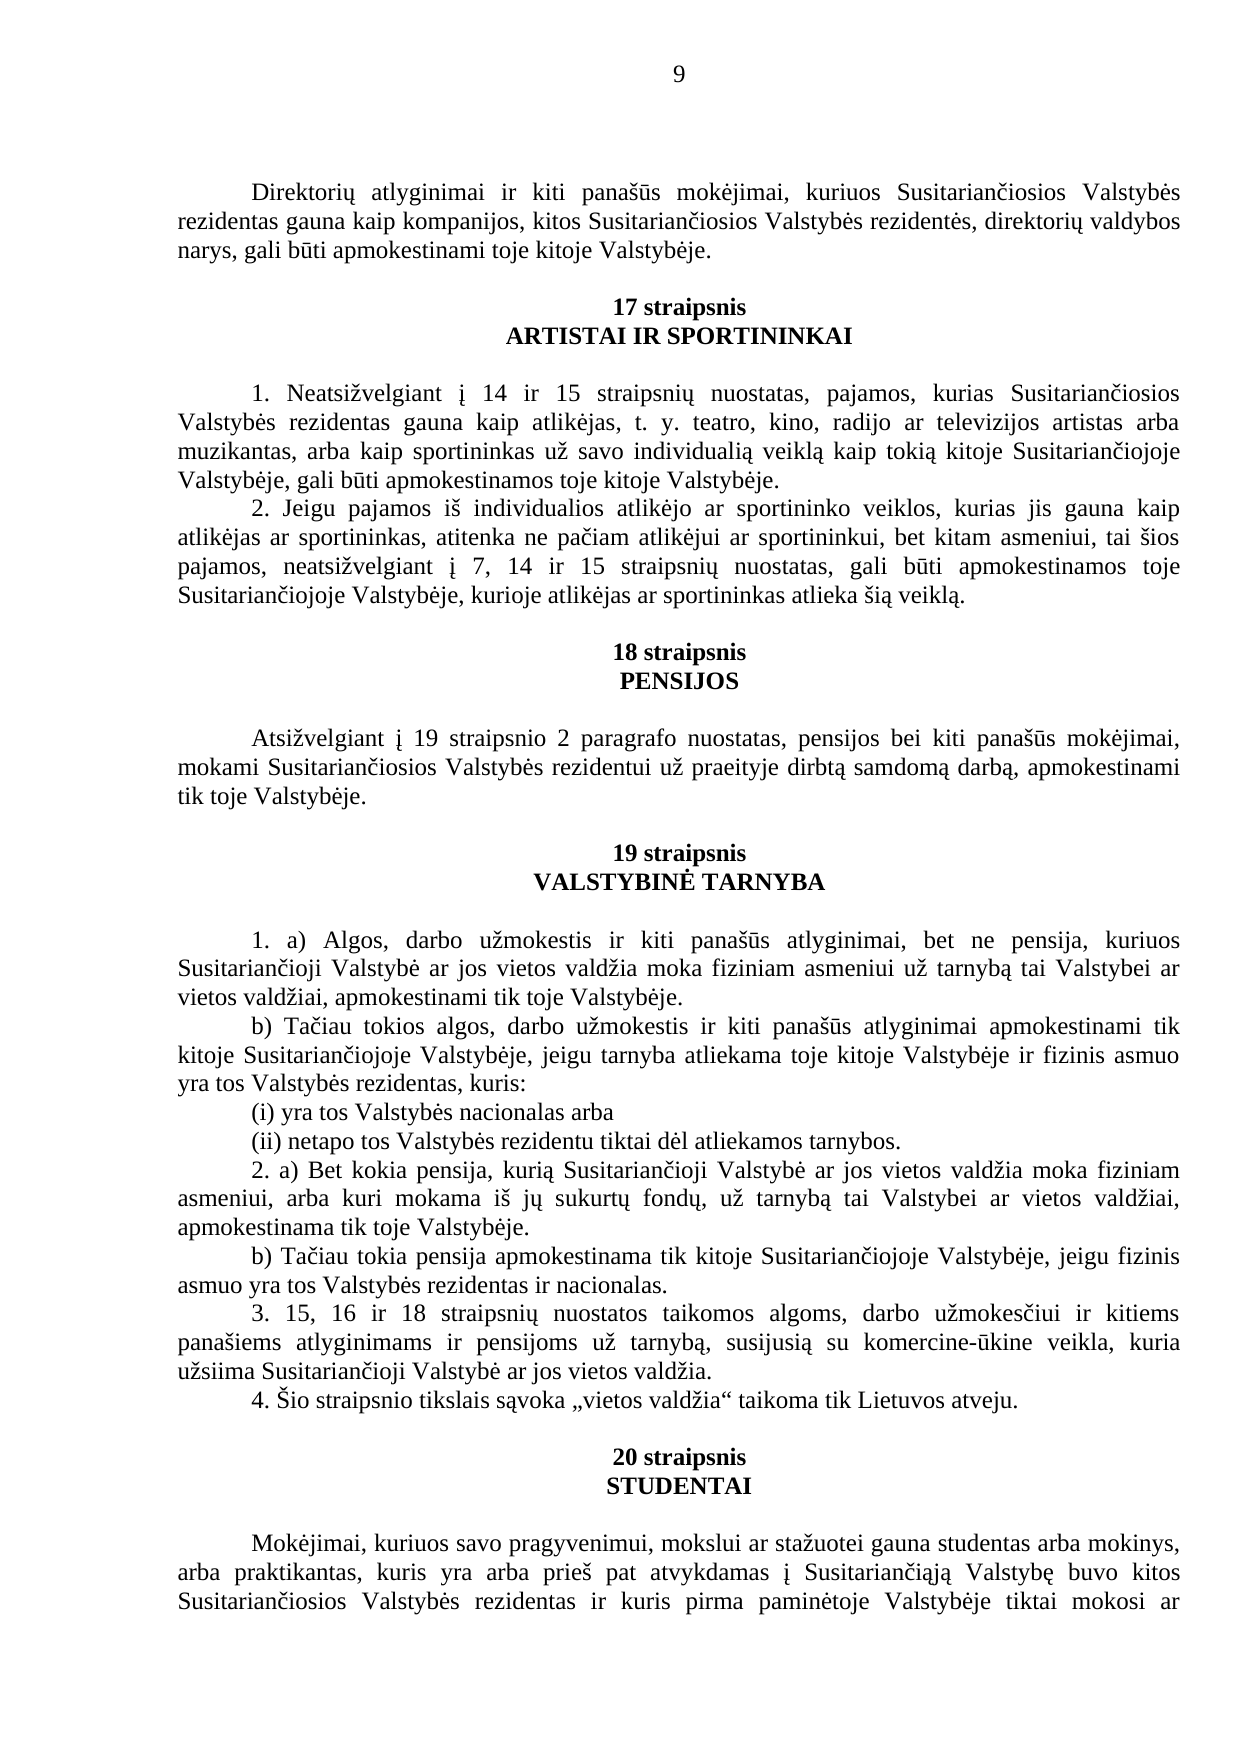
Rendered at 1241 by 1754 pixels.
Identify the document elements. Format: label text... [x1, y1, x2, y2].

text 1. Neatsižvelgiant į 14 ir 15 straipsnių nuostatas, pajamos, kurias Susitariančiosios Valstybės rezidentas gauna kaip atlikėjas, t. y. teatro, kino, radijo ar televizijos artistas arba muzikantas, arba kaip sportininkas už savo individualią veiklą kaip tokią kitoje Susitariančiojoje Valstybėje, gali būti apmokestinamos toje kitoje Valstybėje. [177, 378, 1181, 493]
text 1. a) Algos, darbo užmokestis ir kiti panašūs atlyginimai, bet ne pensija, kuriuos Susitariančioji Valstybė ar jos vietos valdžia moka fiziniam asmeniui už tarnybą tai Valstybei ar vietos valdžiai, apmokestinami tik toje Valstybėje. [177, 925, 1181, 1011]
text Atsižvelgiant į 19 straipsnio 2 paragrafo nuostatas, pensijos bei kiti panašūs mokėjimai, mokami Susitariančiosios Valstybės rezidentui už praeityje dirbtą samdomą darbą, apmokestinami tik toje Valstybėje. [177, 723, 1181, 810]
text ARTISTAI IR SPORTININKAI [177, 321, 1181, 350]
text VALSTYBINĖ TARNYBA [177, 867, 1181, 896]
text 17 straipsnis [177, 292, 1181, 321]
text b) Tačiau tokios algos, darbo užmokestis ir kiti panašūs atlyginimai apmokestinami tik kitoje Susitariančiojoje Valstybėje, jeigu tarnyba atliekama toje kitoje Valstybėje ir fizinis asmuo yra tos Valstybės rezidentas, kuris: [177, 1011, 1181, 1097]
text STUDENTAI [177, 1471, 1181, 1500]
text 18 straipsnis [177, 637, 1181, 666]
text 19 straipsnis [177, 838, 1181, 867]
text (ii) netapo tos Valstybės rezidentu tiktai dėl atliekamos tarnybos. [177, 1126, 1181, 1155]
text b) Tačiau tokia pensija apmokestinama tik kitoje Susitariančiojoje Valstybėje, jeigu fizinis asmuo yra tos Valstybės rezidentas ir nacionalas. [177, 1241, 1181, 1298]
text (i) yra tos Valstybės nacionalas arba [177, 1097, 1181, 1126]
text Mokėjimai, kuriuos savo pragyvenimui, mokslui ar stažuotei gauna studentas arba mokinys, arba praktikantas, kuris yra arba prieš pat atvykdamas į Susitariančiąją Valstybę buvo kitos Susitariančiosios Valstybės rezidentas ir kuris pirma paminėtoje Valstybėje tiktai mokosi ar [177, 1528, 1181, 1615]
text 2. Jeigu pajamos iš individualios atlikėjo ar sportininko veiklos, kurias jis gauna kaip atlikėjas ar sportininkas, atitenka ne pačiam atlikėjui ar sportininkui, bet kitam asmeniui, tai šios pajamos, neatsižvelgiant į 7, 14 ir 15 straipsnių nuostatas, gali būti apmokestinamos toje Susitariančiojoje Valstybėje, kurioje atlikėjas ar sportininkas atlieka šią veiklą. [177, 493, 1181, 608]
text 3. 15, 16 ir 18 straipsnių nuostatos taikomos algoms, darbo užmokesčiui ir kitiems panašiems atlyginimams ir pensijoms už tarnybą, susijusią su komercine-ūkine veikla, kuria užsiima Susitariančioji Valstybė ar jos vietos valdžia. [177, 1298, 1181, 1385]
text 4. Šio straipsnio tikslais sąvoka „vietos valdžia“ taikoma tik Lietuvos atveju. [177, 1385, 1181, 1413]
text Direktorių atlyginimai ir kiti panašūs mokėjimai, kuriuos Susitariančiosios Valstybės rezidentas gauna kaip kompanijos, kitos Susitariančiosios Valstybės rezidentės, direktorių valdybos narys, gali būti apmokestinami toje kitoje Valstybėje. [177, 177, 1181, 263]
text PENSIJOS [177, 666, 1181, 695]
text 20 straipsnis [177, 1442, 1181, 1471]
text 2. a) Bet kokia pensija, kurią Susitariančioji Valstybė ar jos vietos valdžia moka fiziniam asmeniui, arba kuri mokama iš jų sukurtų fondų, už tarnybą tai Valstybei ar vietos valdžiai, apmokestinama tik toje Valstybėje. [177, 1155, 1181, 1241]
